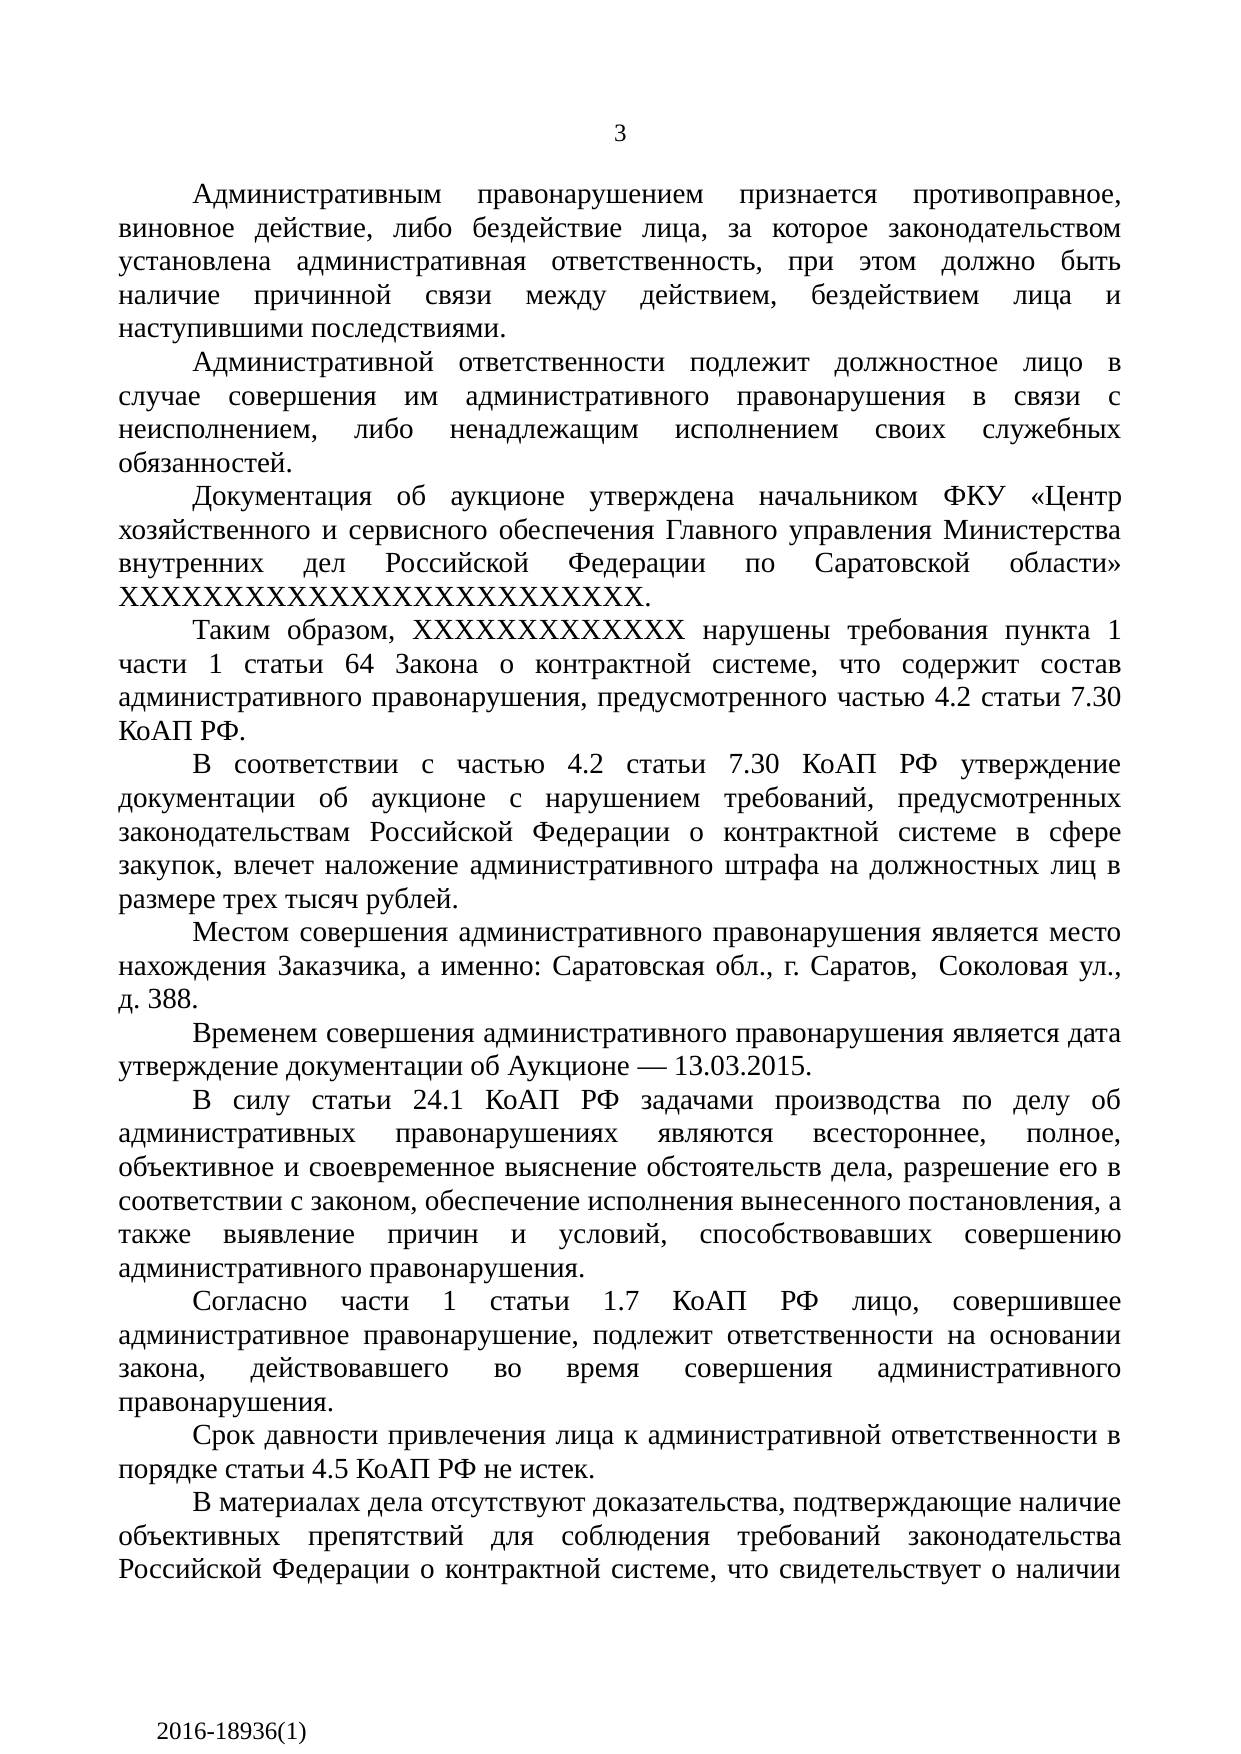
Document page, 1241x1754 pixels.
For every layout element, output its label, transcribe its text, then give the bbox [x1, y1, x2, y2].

text Срок давности привлечения лица к административной ответственности в порядке статьи 4.5 КоАП РФ не истек. [118, 1417, 1122, 1484]
text Административной ответственности подлежит должностное лицо в случае совершения им административного правонарушения в связи с неисполнением, либо ненадлежащим исполнением своих служебных обязанностей. [118, 344, 1122, 478]
text Согласно части 1 статьи 1.7 КоАП РФ лицо, совершившее административное правонарушение, подлежит ответственности на основании закона, действовавшего во время совершения административного правонарушения. [118, 1283, 1122, 1417]
text Местом совершения административного правонарушения является место нахождения Заказчика, а именно: Саратовская обл., г. Саратов, Соколовая ул., д. 388. [118, 914, 1122, 1015]
text В силу статьи 24.1 КоАП РФ задачами производства по делу об административных правонарушениях являются всестороннее, полное, объективное и своевременное выяснение обстоятельств дела, разрешение его в соответствии с законом, обеспечение исполнения вынесенного постановления, а также выявление причин и условий, способствовавших совершению административного правонарушения. [118, 1082, 1122, 1283]
text Документация об аукционе утверждена начальником ФКУ «Центр хозяйственного и сервисного обеспечения Главного управления Министерства внутренних дел Российской Федерации по Саратовской области» XXXXXXXXXXXXXXXXXXXXXXXXX. [118, 478, 1122, 612]
text Таким образом, XXXXXXXXXXXXX нарушены требования пункта 1 части 1 статьи 64 Закона о контрактной системе, что содержит состав административного правонарушения, предусмотренного частью 4.2 статьи 7.30 КоАП РФ. [118, 612, 1122, 747]
text В соответствии с частью 4.2 статьи 7.30 КоАП РФ утверждение документации об аукционе с нарушением требований, предусмотренных законодательствам Российской Федерации о контрактной системе в сфере закупок, влечет наложение административного штрафа на должностных лиц в размере трех тысяч рублей. [118, 747, 1122, 914]
text Административным правонарушением признается противоправное, виновное действие, либо бездействие лица, за которое законодательством установлена административная ответственность, при этом должно быть наличие причинной связи между действием, бездействием лица и наступившими последствиями. [118, 176, 1122, 344]
text В материалах дела отсутствуют доказательства, подтверждающие наличие объективных препятствий для соблюдения требований законодательства Российской Федерации о контрактной системе, что свидетельствует о наличии [118, 1484, 1122, 1585]
text Временем совершения административного правонарушения является дата утверждение документации об Аукционе — 13.03.2015. [118, 1015, 1122, 1082]
